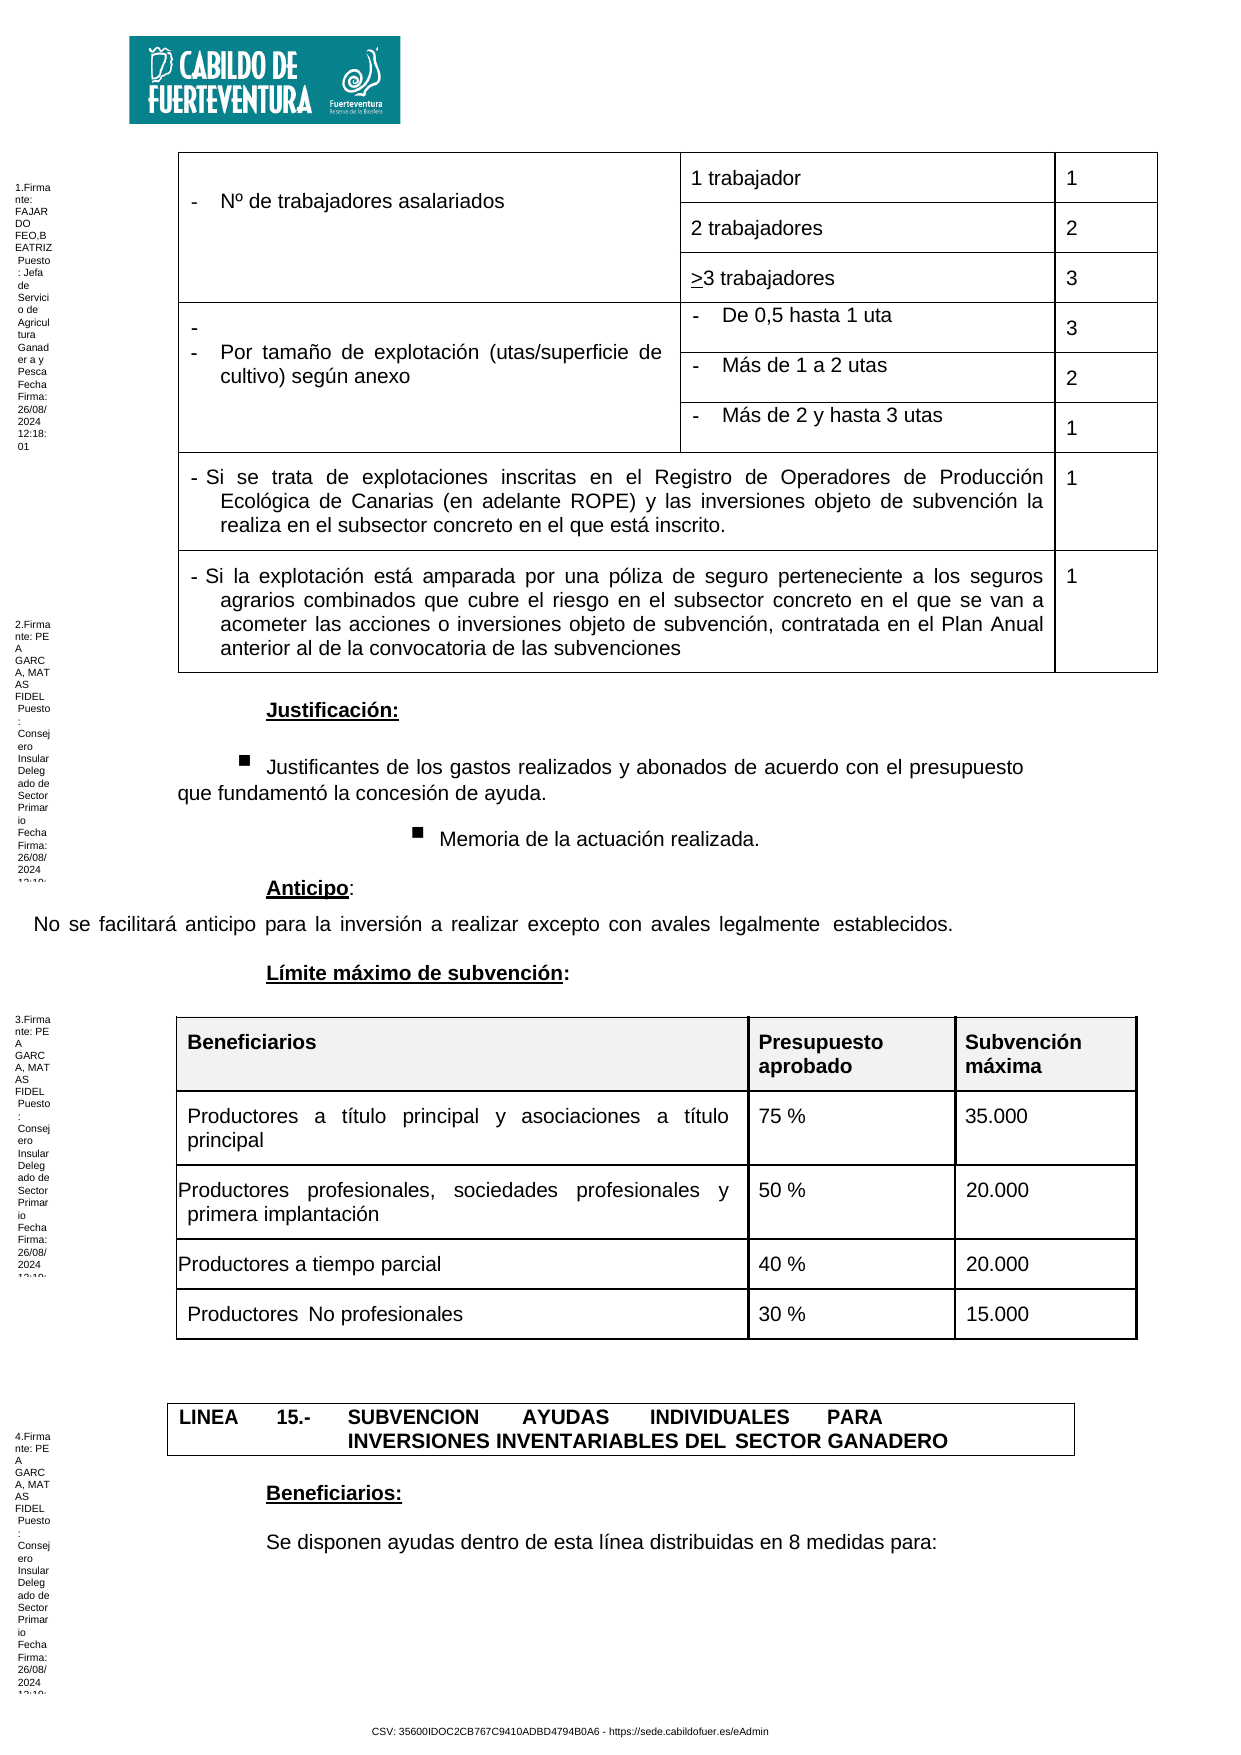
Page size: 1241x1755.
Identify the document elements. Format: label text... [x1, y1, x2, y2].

table_header Subvención máxima [957, 1018, 1135, 1090]
table_header 1 trabajador [681, 153, 1054, 202]
subtitle Límite máximo de subvención: [266, 961, 1241, 985]
table_cell - - Por tamaño de explotación (utas/superficie de cultivo) según anexo [179, 303, 680, 452]
text Puesto: Jefa de Servicio de Agricultura Ganader a y Pesca Fecha Firma: 26/08/2024 12:18:01 [18, 254, 51, 452]
table_cell Productores a título principal y asociaciones a título principal [177, 1092, 747, 1164]
table_cell 1 [1056, 453, 1157, 550]
table_header Beneficiarios [177, 1018, 747, 1090]
table_cell 20.000 [956, 1166, 1135, 1238]
text Puesto: Consejero Insular Delegado de Sector Primario Fecha Firma: 26/08/2024 12:19:29 [18, 1098, 51, 1277]
table_header 1 [1056, 153, 1157, 202]
table_cell 20.000 [956, 1240, 1135, 1288]
table_cell Productores profesionales, sociedades profesionales y primera implantación [177, 1166, 747, 1238]
table_cell 3 [1056, 253, 1157, 302]
table_cell 2 [1056, 203, 1157, 252]
subtitle [13, 618, 52, 882]
table_cell 15.000 [956, 1290, 1135, 1338]
table_cell 40 % [750, 1240, 954, 1288]
table_cell 1 [1056, 551, 1157, 672]
text Se disponen ayudas dentro de esta línea distribuidas en 8 medidas para: [266, 1530, 1241, 1554]
table_cell 2 [1056, 353, 1157, 402]
text LINEA 15.- SUBVENCION AYUDAS INDIVIDUALES PARA INVERSIONES INVENTARIABLES DEL SECTOR GANADERO [179, 1405, 1062, 1453]
table_cell - Si la explotación está amparada por una póliza de seguro perteneciente a los seguros agrarios combinados que cubre el riesgo en el subsector concreto en el que se van a acometer las acciones o inversiones objeto de subvención, contratada en el Plan Anual anterior al de la convocatoria de las subvenciones [179, 551, 1054, 672]
subtitle Beneficiarios: [266, 1481, 1241, 1505]
table_cell - Más de 1 a 2 utas [681, 353, 1054, 402]
table_cell Productores No profesionales [177, 1290, 747, 1338]
table_cell 3 [1056, 303, 1157, 352]
table_cell 75 % [750, 1092, 954, 1164]
text No se facilitará anticipo para la inversión a realizar excepto con avales legalmente establecidos. [33, 912, 1063, 936]
table_header - Nº de trabajadores asalariados [179, 153, 680, 302]
table_cell 2 trabajadores [681, 203, 1054, 252]
table_cell 30 % [750, 1290, 954, 1338]
table_cell - Si se trata de explotaciones inscritas en el Registro de Operadores de Producción Ecológica de Canarias (en adelante ROPE) y las inversiones objeto de subvención la realiza en el subsector concreto en el que está inscrito. [179, 453, 1054, 550]
subtitle Anticipo: [266, 875, 1241, 899]
subtitle [13, 1013, 52, 1277]
subtitle Justificación: [266, 698, 1241, 722]
text 2.Firmante: PE A GARC A, MAT AS FIDEL [15, 618, 52, 702]
text Puesto: Consejero Insular Delegado de Sector Primario Fecha Firma: 26/08/2024 12:19:35 [18, 1515, 51, 1694]
table_cell 35.000 [957, 1092, 1135, 1164]
text Puesto: Consejero Insular Delegado de Sector Primario Fecha Firma: 26/08/2024 12:19:19 [18, 703, 51, 882]
table_cell Productores a tiempo parcial [177, 1240, 747, 1288]
list Memoria de la actuación realizada. [410, 806, 1241, 856]
text 1.Firmante: FAJARDO FEO,BEATRIZ [15, 182, 52, 254]
table_cell 50 % [750, 1166, 954, 1238]
text 3.Firmante: PE A GARC A, MAT AS FIDEL [15, 1013, 52, 1097]
text 4.Firmante: PE A GARC A, MAT AS FIDEL [15, 1431, 52, 1514]
table_header Presupuesto aprobado [750, 1018, 954, 1090]
table_cell - Más de 2 y hasta 3 utas [681, 403, 1054, 452]
table_cell - De 0,5 hasta 1 uta [681, 303, 1054, 352]
subtitle [13, 1430, 52, 1694]
table_cell >3 trabajadores [681, 253, 1054, 302]
list Justificantes de los gastos realizados y abonados de acuerdo con el presupuesto que fundamentó la concesión de ayuda. [148, 738, 1063, 805]
table_cell 1 [1056, 403, 1157, 452]
